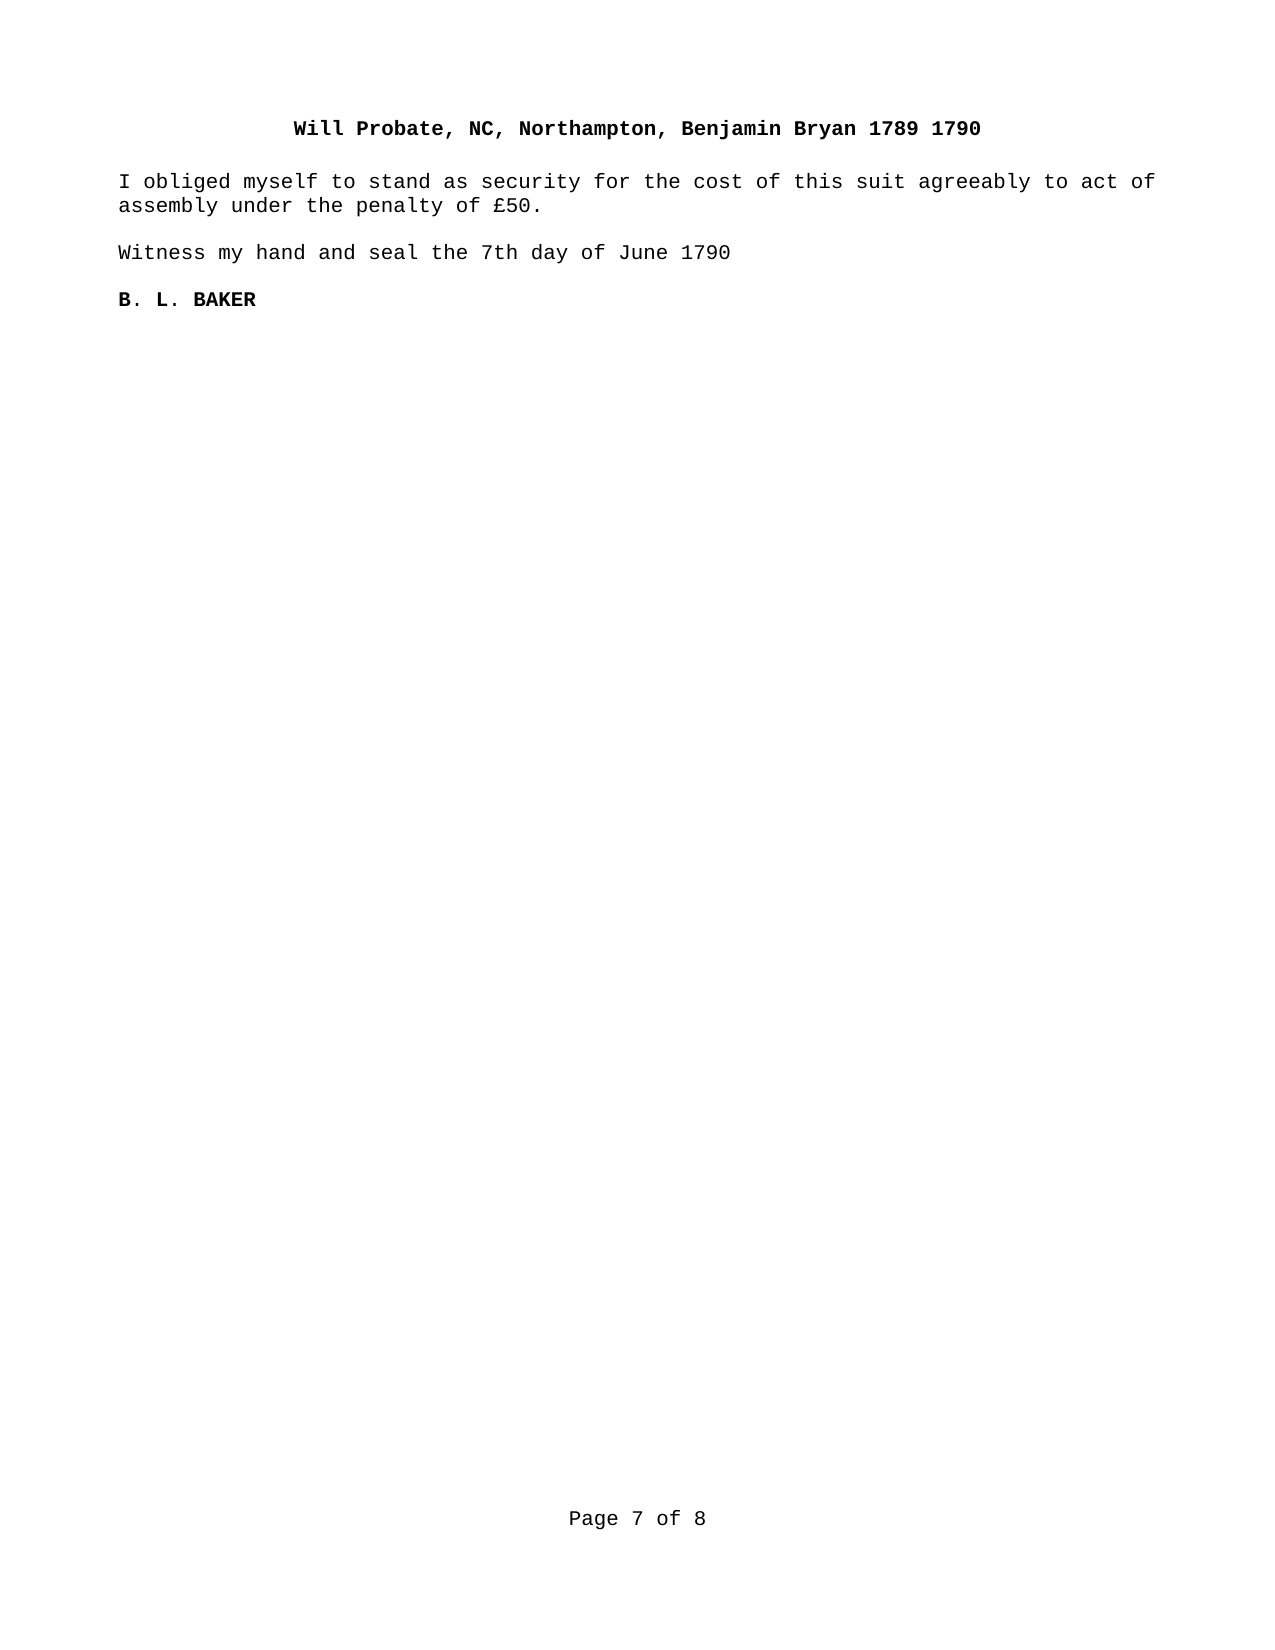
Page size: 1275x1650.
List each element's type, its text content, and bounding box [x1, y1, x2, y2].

text I obliged myself to stand as security for the cost of this suit agreeably to act of assembly under the penalty of £50. [118, 171, 1157, 218]
text B. L. Baker [118, 289, 1157, 313]
text Witness my hand and seal the 7th day of June 1790 [118, 242, 1157, 266]
